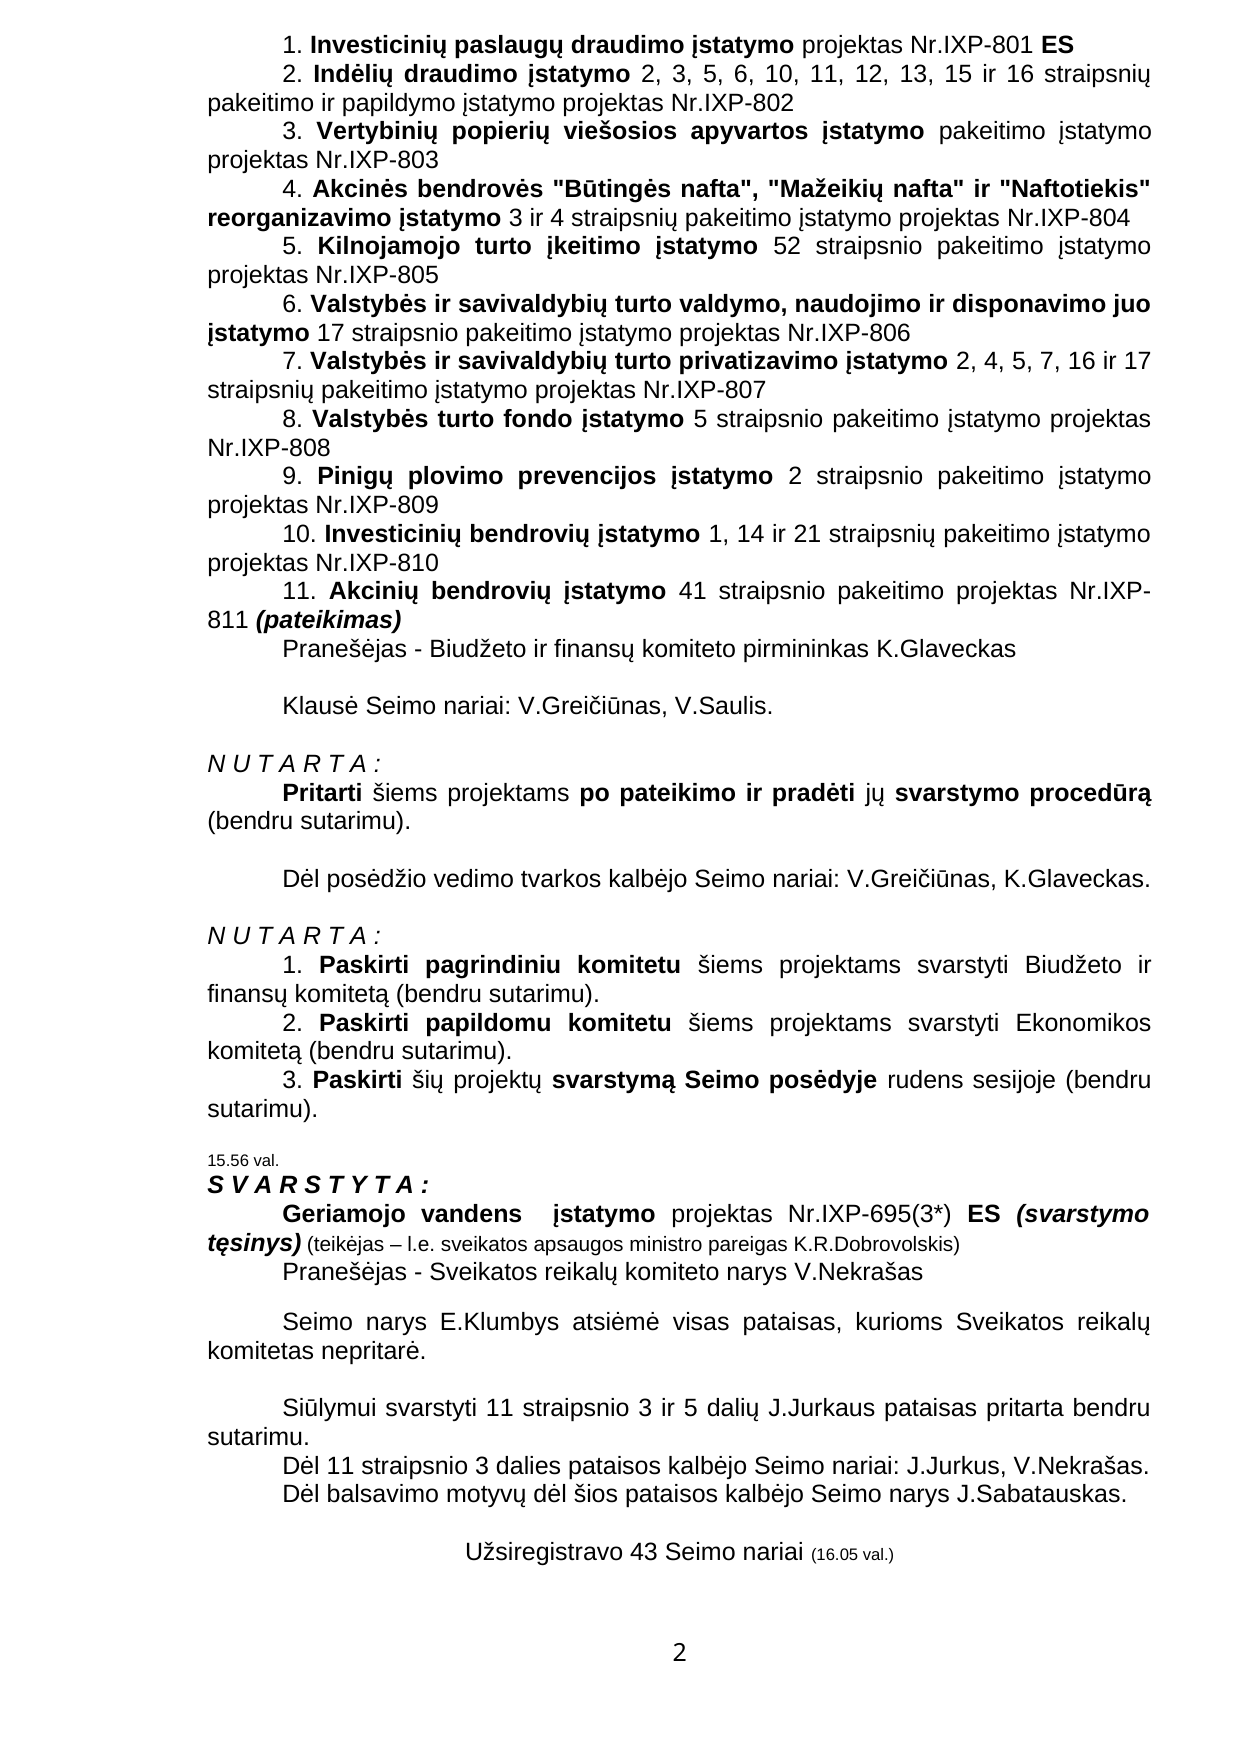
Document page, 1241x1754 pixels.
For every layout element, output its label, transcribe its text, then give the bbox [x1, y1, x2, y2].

text Dėl posėdžio vedimo tvarkos kalbėjo Seimo nariai: V.Greičiūnas, K.Glaveckas. [207, 864, 1152, 892]
text 7. Valstybės ir savivaldybių turto privatizavimo įstatymo 2, 4, 5, 7, 16 ir 17 straipsnių pakeitimo įstatymo projektas Nr.IXP-807 [207, 346, 1152, 404]
text Pranešėjas - Sveikatos reikalų komiteto narys V.Nekrašas [207, 1257, 1152, 1285]
text Klausė Seimo nariai: V.Greičiūnas, V.Saulis. [207, 691, 1152, 720]
text 10. Investicinių bendrovių įstatymo 1, 14 ir 21 straipsnių pakeitimo įstatymo projektas Nr.IXP-810 [207, 519, 1152, 576]
text 6. Valstybės ir savivaldybių turto valdymo, naudojimo ir disponavimo juo įstatymo 17 straipsnio pakeitimo įstatymo projektas Nr.IXP-806 [207, 289, 1152, 346]
text Pritarti šiems projektams po pateikimo ir pradėti jų svarstymo procedūrą (bendru sutarimu). [207, 777, 1152, 835]
text 2. Paskirti papildomu komitetu šiems projektams svarstyti Ekonomikos komitetą (bendru sutarimu). [207, 1007, 1152, 1065]
text Dėl balsavimo motyvų dėl šios pataisos kalbėjo Seimo narys J.Sabatauskas. [207, 1479, 1152, 1508]
text 5. Kilnojamojo turto įkeitimo įstatymo 52 straipsnio pakeitimo įstatymo projektas Nr.IXP-805 [207, 231, 1152, 289]
text 15.56 val. [207, 1151, 1152, 1170]
text 4. Akcinės bendrovės "Būtingės nafta", "Mažeikių nafta" ir "Naftotiekis" reorganizavimo įstatymo 3 ir 4 straipsnių pakeitimo įstatymo projektas Nr.IXP-804 [207, 174, 1152, 231]
text 9. Pinigų plovimo prevencijos įstatymo 2 straipsnio pakeitimo įstatymo projektas Nr.IXP-809 [207, 461, 1152, 519]
text Užsiregistravo 43 Seimo nariai (16.05 val.) [207, 1537, 1152, 1566]
text 11. Akcinių bendrovių įstatymo 41 straipsnio pakeitimo projektas Nr.IXP-811 (pateikimas) [207, 576, 1152, 634]
text S V A R S T Y T A : [207, 1170, 1152, 1199]
text N U T A R T A : [207, 749, 1152, 777]
text 2. Indėlių draudimo įstatymo 2, 3, 5, 6, 10, 11, 12, 13, 15 ir 16 straipsnių pakeitimo ir papildymo įstatymo projektas Nr.IXP-802 [207, 59, 1152, 116]
text Siūlymui svarstyti 11 straipsnio 3 ir 5 dalių J.Jurkaus pataisas pritarta bendru sutarimu. [207, 1393, 1152, 1451]
text 8. Valstybės turto fondo įstatymo 5 straipsnio pakeitimo įstatymo projektas Nr.IXP-808 [207, 404, 1152, 461]
text Seimo narys E.Klumbys atsiėmė visas pataisas, kurioms Sveikatos reikalų komitetas nepritarė. [207, 1307, 1152, 1364]
text Pranešėjas - Biudžeto ir finansų komiteto pirmininkas K.Glaveckas [207, 634, 1152, 662]
text Dėl 11 straipsnio 3 dalies pataisos kalbėjo Seimo nariai: J.Jurkus, V.Nekrašas. [207, 1451, 1152, 1479]
text Geriamojo vandens įstatymo projektas Nr.IXP-695(3*) ES (svarstymo tęsinys) (teikėjas – l.e. sveikatos apsaugos ministro pareigas K.R.Dobrovolskis) [207, 1199, 1152, 1257]
text 1. Investicinių paslaugų draudimo įstatymo projektas Nr.IXP-801 ES [207, 30, 1152, 59]
text 1. Paskirti pagrindiniu komitetu šiems projektams svarstyti Biudžeto ir finansų komitetą (bendru sutarimu). [207, 950, 1152, 1007]
text N U T A R T A : [207, 921, 1152, 950]
text 3. Paskirti šių projektų svarstymą Seimo posėdyje rudens sesijoje (bendru sutarimu). [207, 1065, 1152, 1122]
text 3. Vertybinių popierių viešosios apyvartos įstatymo pakeitimo įstatymo projektas Nr.IXP-803 [207, 116, 1152, 174]
